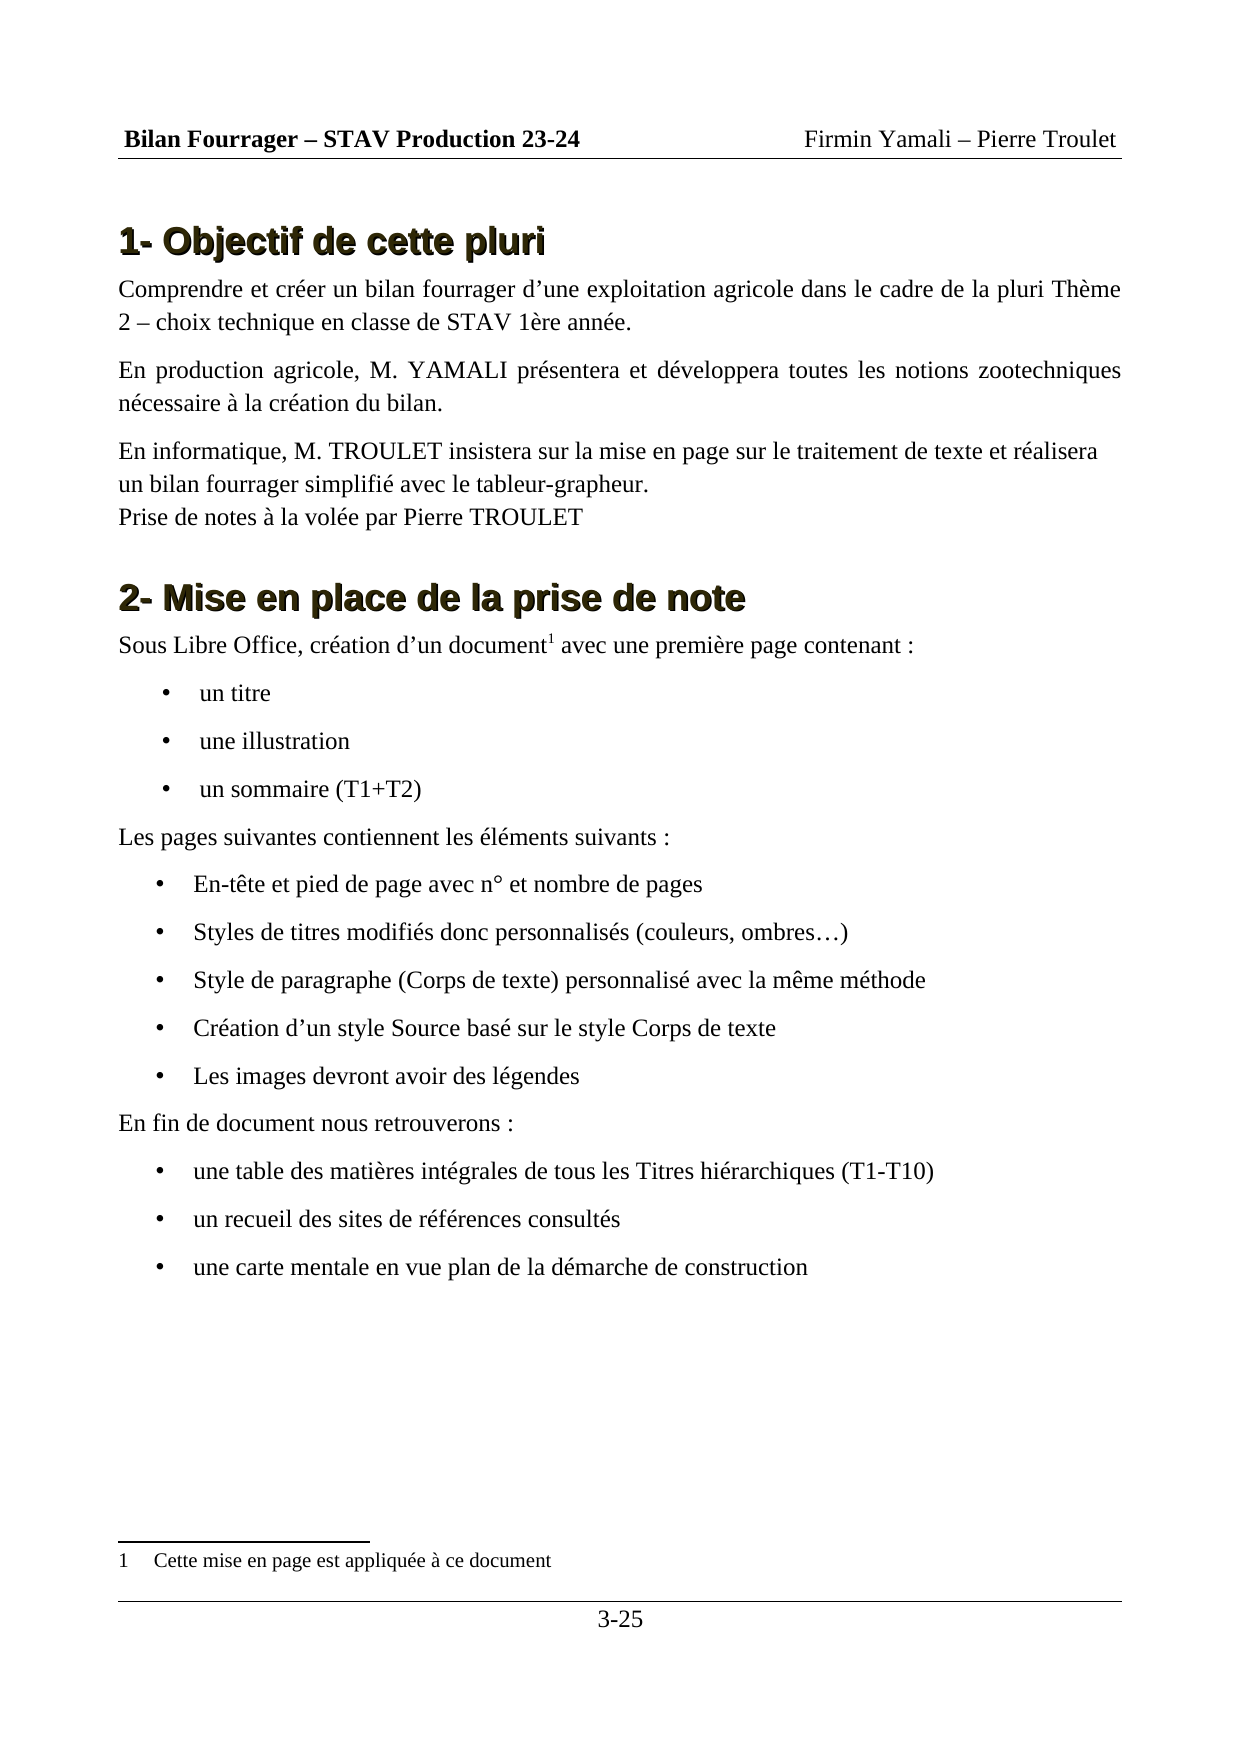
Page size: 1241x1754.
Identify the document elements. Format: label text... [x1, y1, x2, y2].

list Styles de titres modifiés donc personnalisés (couleurs, ombres…) [156, 917, 1122, 946]
list un sommaire (T1+T2) [162, 774, 1122, 803]
subtitle Mise en place de la prise de note [118, 575, 1122, 618]
text Les pages suivantes contiennent les éléments suivants : [118, 822, 1122, 850]
list une table des matières intégrales de tous les Titres hiérarchiques (T1-T10) [156, 1156, 1122, 1185]
text Comprendre et créer un bilan fourrager d’une exploitation agricole dans le cadre de la pluri Thème 2 – choix technique en classe de STAV 1ère année. [118, 274, 1122, 336]
text Cette mise en page est appliquée à ce document [118, 1548, 1122, 1572]
list Création d’un style Source basé sur le style Corps de texte [156, 1013, 1122, 1042]
text En production agricole, M. YAMALI présentera et développera toutes les notions zootechniques nécessaire à la création du bilan. [118, 355, 1122, 417]
text En fin de document nous retrouverons : [118, 1108, 1122, 1137]
list En-tête et pied de page avec n° et nombre de pages [156, 869, 1122, 898]
list une illustration [162, 726, 1122, 755]
list un recueil des sites de références consultés [156, 1204, 1122, 1233]
list Les images devront avoir des légendes [156, 1061, 1122, 1089]
text En informatique, M. TROULET insistera sur la mise en page sur le traitement de texte et réalisera un bilan fourrager simplifié avec le tableur-grapheur. Prise de notes à la volée par Pierre TROULET [118, 436, 1122, 531]
subtitle Objectif de cette pluri [118, 219, 1122, 262]
list un titre [162, 678, 1122, 707]
text Sous Libre Office, création d’un document avec une première page contenant : [118, 630, 1122, 659]
list une carte mentale en vue plan de la démarche de construction [156, 1252, 1122, 1281]
list Style de paragraphe (Corps de texte) personnalisé avec la même méthode [156, 965, 1122, 994]
